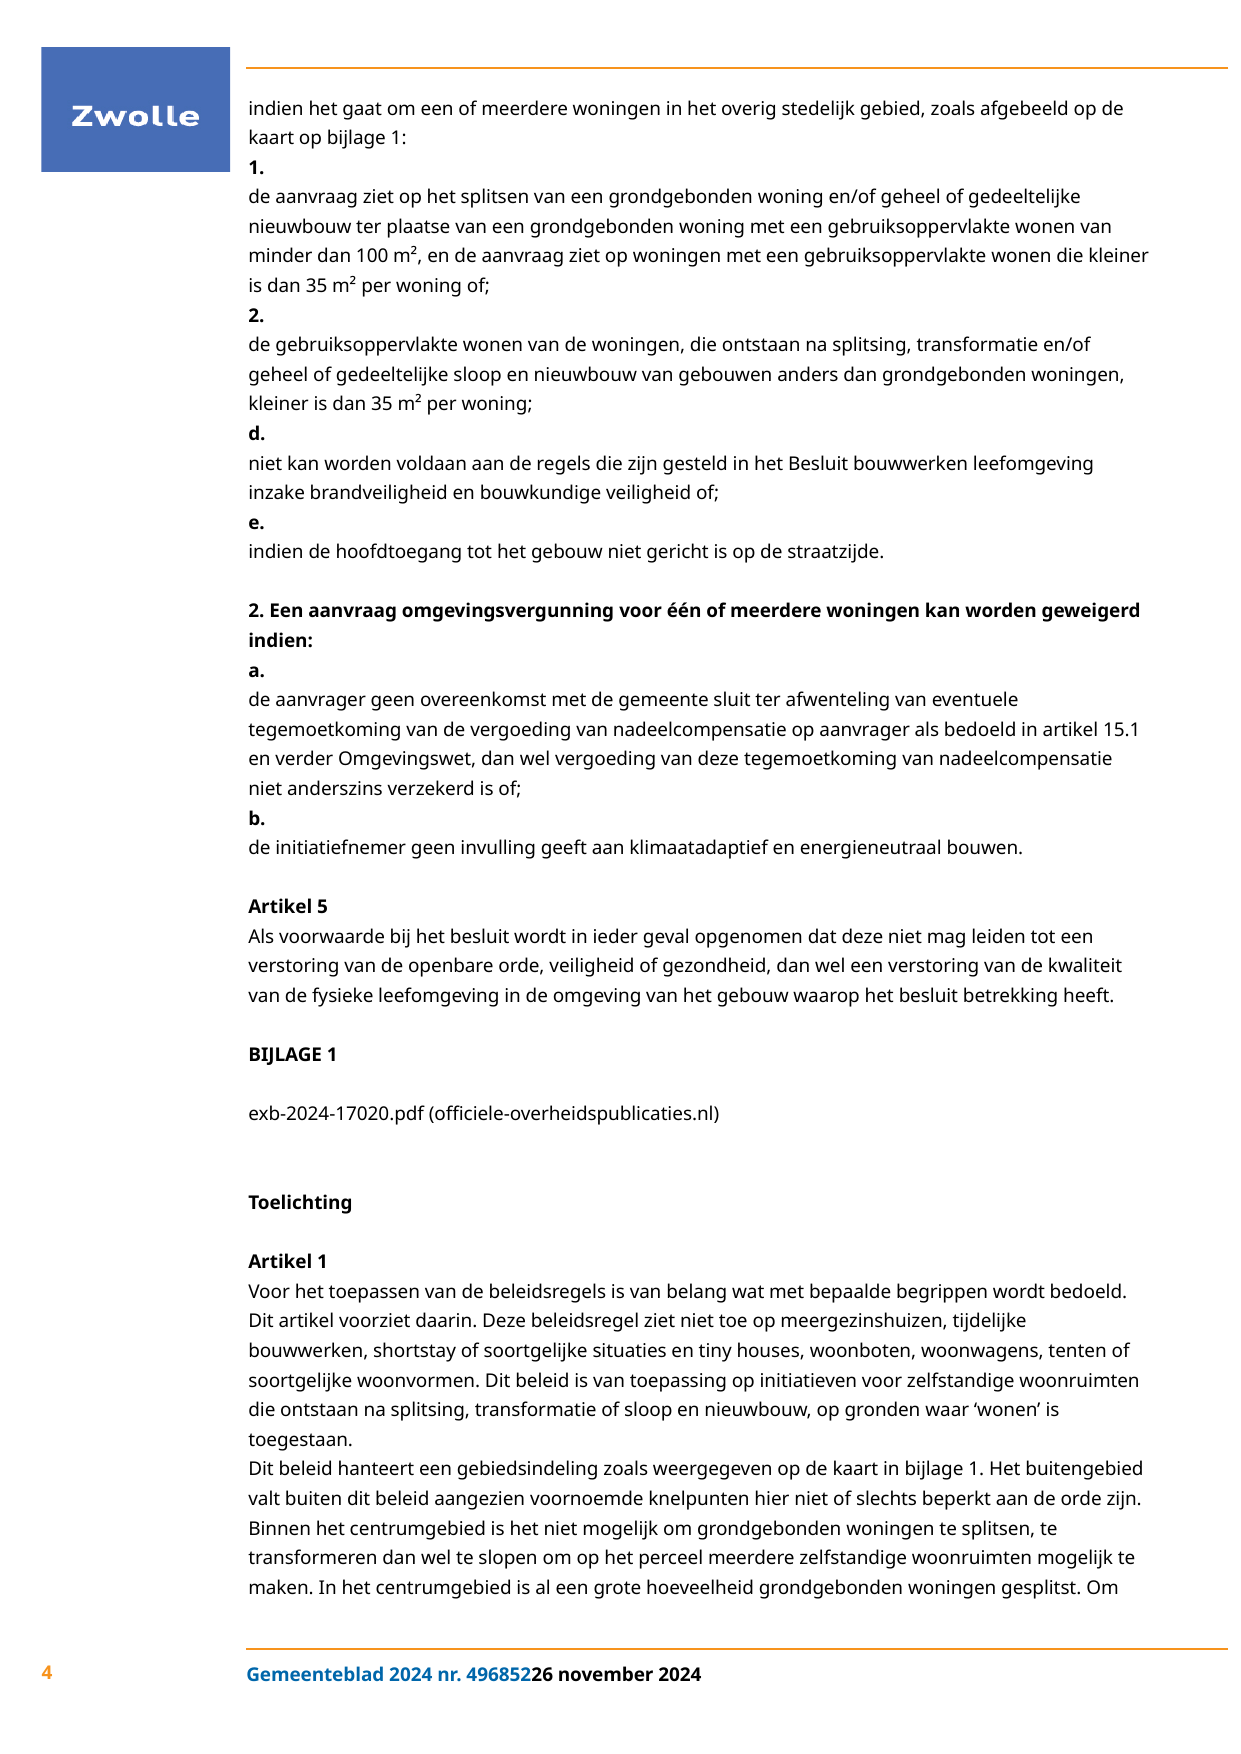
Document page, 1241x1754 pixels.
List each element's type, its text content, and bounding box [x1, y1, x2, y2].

text Dit beleid hanteert een gebiedsindeling zoals weergegeven op de kaart in bijlage 1. Het buitengebied valt buiten dit beleid aangezien voornoemde knelpunten hier niet of slechts beperkt aan de orde zijn. Binnen het centrumgebied is het niet mogelijk om grondgebonden woningen te splitsen, te transformeren dan wel te slopen om op het perceel meerdere zelfstandige woonruimten mogelijk te maken. In het centrumgebied is al een grote hoeveelheid grondgebonden woningen gesplitst. Om [248, 1456, 1152, 1600]
text exb-2024-17020.pdf (officiele-overheidspublicaties.nl) [248, 1101, 1152, 1126]
text de aanvraag ziet op het splitsen van een grondgebonden woning en/of geheel of gedeeltelijke nieuwbouw ter plaatse van een grondgebonden woning met een gebruiksoppervlakte wonen van minder dan 100 m², en de aanvraag ziet op woningen met een gebruiksoppervlakte wonen die kleiner is dan 35 m² per woning of; [248, 183, 1152, 298]
text Artikel 5 [248, 893, 1152, 919]
text e. [248, 509, 1152, 535]
text indien het gaat om een of meerdere woningen in het overig stedelijk gebied, zoals afgebeeld op de kaart op bijlage 1: [248, 95, 1152, 150]
text a. [248, 657, 1152, 683]
text niet kan worden voldaan aan de regels die zijn gesteld in het Besluit bouwwerken leefomgeving inzake brandveiligheid en bouwkundige veiligheid of; [248, 450, 1152, 505]
text de initiatiefnemer geen invulling geeft aan klimaatadaptief en energieneutraal bouwen. [248, 834, 1152, 860]
text BIJLAGE 1 [248, 1041, 1152, 1067]
text de gebruiksoppervlakte wonen van de woningen, die ontstaan na splitsing, transformatie en/of geheel of gedeeltelijke sloop en nieuwbouw van gebouwen anders dan grondgebonden woningen, kleiner is dan 35 m² per woning; [248, 331, 1152, 416]
picture [41, 47, 231, 172]
text indien de hoofdtoegang tot het gebouw niet gericht is op de straatzijde. [248, 538, 1152, 564]
text Toelichting [248, 1189, 1152, 1215]
text d. [248, 420, 1152, 446]
text Als voorwaarde bij het besluit wordt in ieder geval opgenomen dat deze niet mag leiden tot een verstoring van de openbare orde, veiligheid of gezondheid, dan wel een verstoring van de kwaliteit van de fysieke leefomgeving in de omgeving van het gebouw waarop het besluit betrekking heeft. [248, 923, 1152, 1008]
text Artikel 1 [248, 1248, 1152, 1274]
text de aanvrager geen overeenkomst met de gemeente sluit ter afwenteling van eventuele tegemoetkoming van de vergoeding van nadeelcompensatie op aanvrager als bedoeld in artikel 15.1 en verder Omgevingswet, dan wel vergoeding van deze tegemoetkoming van nadeelcompensatie niet anderszins verzekerd is of; [248, 686, 1152, 801]
text Voor het toepassen van de beleidsregels is van belang wat met bepaalde begrippen wordt bedoeld. Dit artikel voorziet daarin. Deze beleidsregel ziet niet toe op meergezinshuizen, tijdelijke bouwwerken, shortstay of soortgelijke situaties en tiny houses, woonboten, woonwagens, tenten of soortgelijke woonvormen. Dit beleid is van toepassing op initiatieven voor zelfstandige woonruimten die ontstaan na splitsing, transformatie of sloop en nieuwbouw, op gronden waar ‘wonen’ is toegestaan. [248, 1278, 1152, 1452]
text b. [248, 805, 1152, 831]
text 1. [248, 154, 1152, 180]
text 2. Een aanvraag omgevingsvergunning voor één of meerdere woningen kan worden geweigerd indien: [248, 598, 1152, 653]
text 2. [248, 302, 1152, 328]
